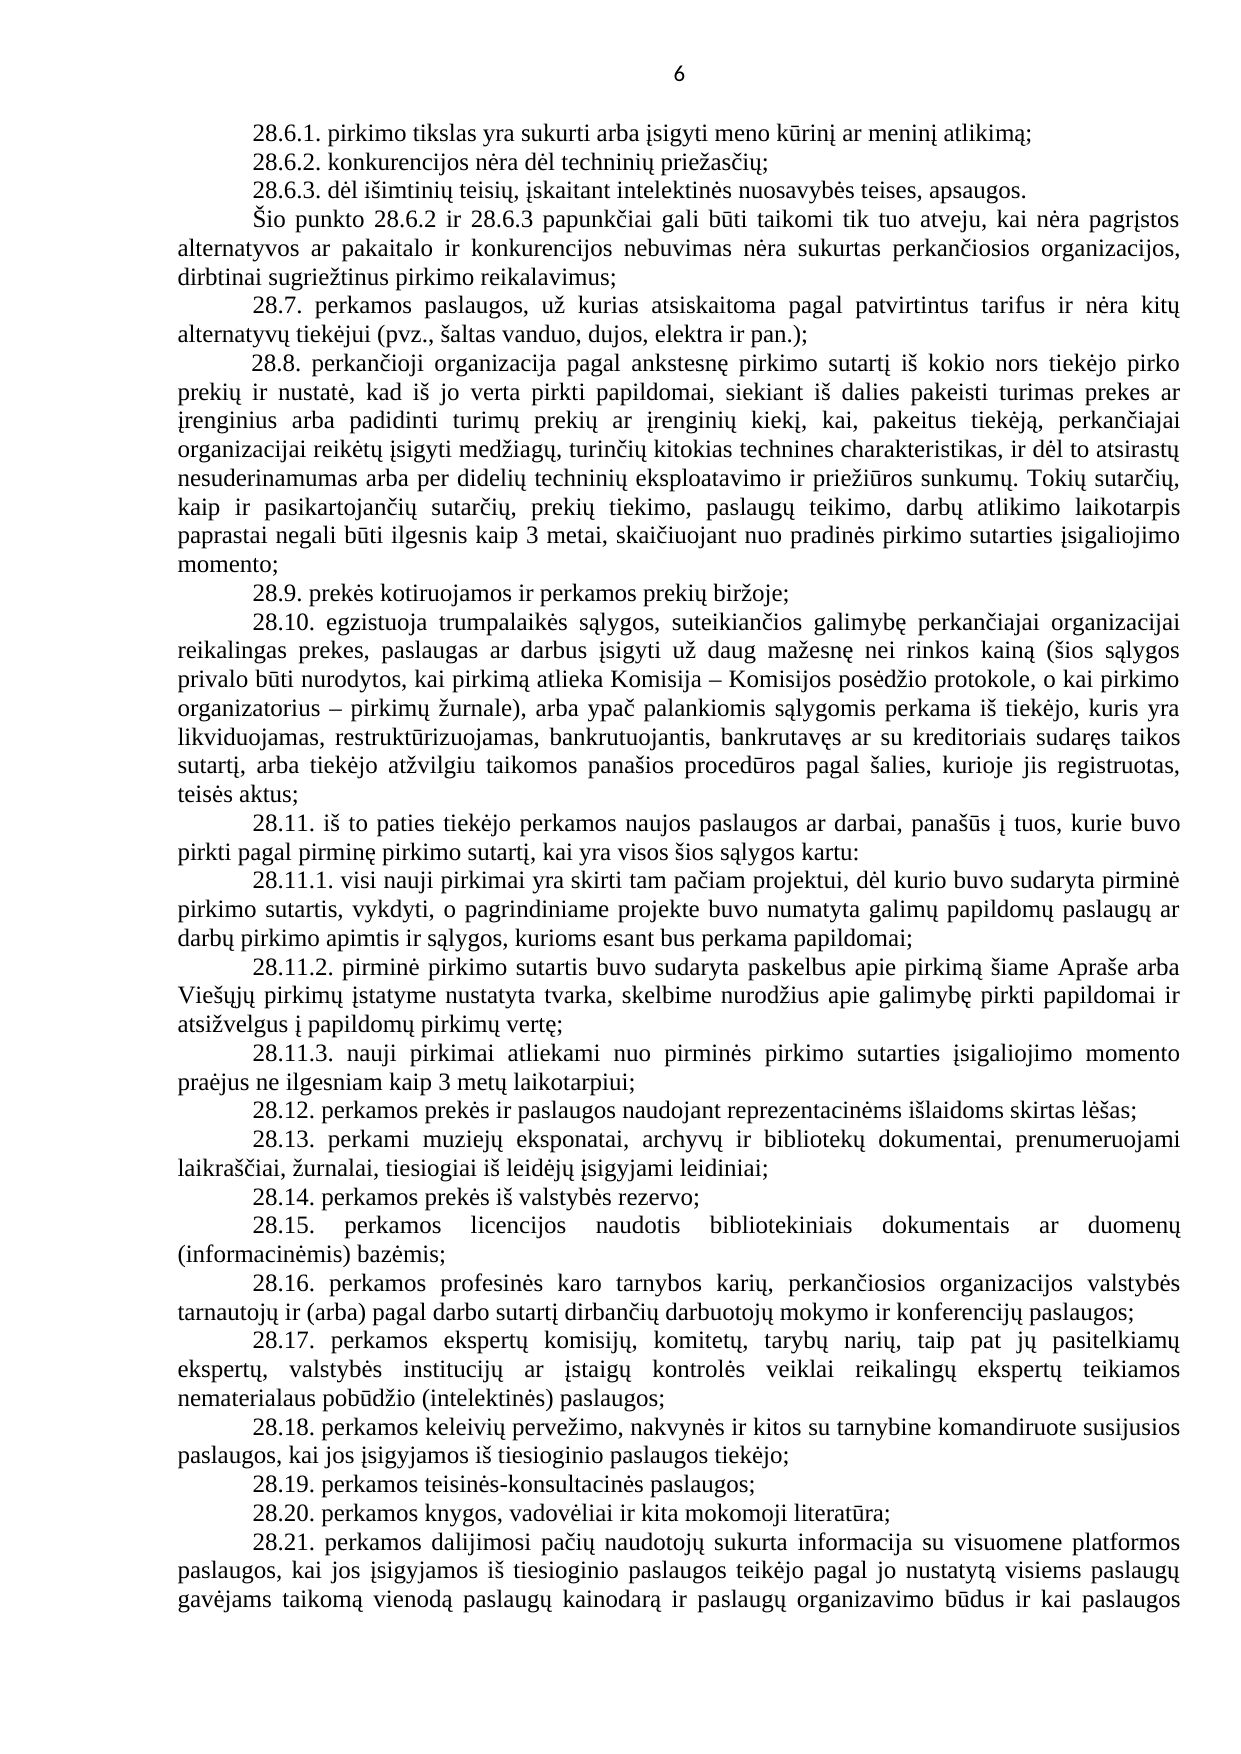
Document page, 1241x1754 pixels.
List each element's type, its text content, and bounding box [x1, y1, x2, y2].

subtitle 28.6.1. pirkimo tikslas yra sukurti arba įsigyti meno kūrinį ar meninį atlikimą; [177, 118, 1181, 147]
subtitle 28.14. perkamos prekės iš valstybės rezervo; [177, 1182, 1181, 1211]
subtitle 28.11. iš to paties tiekėjo perkamos naujos paslaugos ar darbai, panašūs į tuos, kurie buvo pirkti pagal pirminę pirkimo sutartį, kai yra visos šios sąlygos kartu: [177, 808, 1181, 866]
subtitle 28.18. perkamos keleivių pervežimo, nakvynės ir kitos su tarnybine komandiruote susijusios paslaugos, kai jos įsigyjamos iš tiesioginio paslaugos tiekėjo; [177, 1412, 1181, 1469]
subtitle 28.6.2. konkurencijos nėra dėl techninių priežasčių; [177, 147, 1181, 176]
subtitle 28.9. prekės kotiruojamos ir perkamos prekių biržoje; [177, 578, 1181, 607]
subtitle 28.19. perkamos teisinės-konsultacinės paslaugos; [177, 1469, 1181, 1498]
text Šio punkto 28.6.2 ir 28.6.3 papunkčiai gali būti taikomi tik tuo atveju, kai nėra pagrįstos alternatyvos ar pakaitalo ir konkurencijos nebuvimas nėra sukurtas perkančiosios organizacijos, dirbtinai sugriežtinus pirkimo reikalavimus; [177, 204, 1181, 291]
subtitle 28.12. perkamos prekės ir paslaugos naudojant reprezentacinėms išlaidoms skirtas lėšas; [177, 1096, 1181, 1124]
text 28.11.2. pirminė pirkimo sutartis buvo sudaryta paskelbus apie pirkimą šiame Apraše arba Viešųjų pirkimų įstatyme nustatyta tvarka, skelbime nurodžius apie galimybę pirkti papildomai ir atsižvelgus į papildomų pirkimų vertę; [177, 952, 1181, 1038]
subtitle 28.13. perkami muziejų eksponatai, archyvų ir bibliotekų dokumentai, prenumeruojami laikraščiai, žurnalai, tiesiogiai iš leidėjų įsigyjami leidiniai; [177, 1124, 1181, 1182]
text 28.21. perkamos dalijimosi pačių naudotojų sukurta informacija su visuomene platformos paslaugos, kai jos įsigyjamos iš tiesioginio paslaugos teikėjo pagal jo nustatytą visiems paslaugų gavėjams taikomą vienodą paslaugų kainodarą ir paslaugų organizavimo būdus ir kai paslaugos [177, 1527, 1181, 1613]
text 28.11.3. nauji pirkimai atliekami nuo pirminės pirkimo sutarties įsigaliojimo momento praėjus ne ilgesniam kaip 3 metų laikotarpiui; [177, 1038, 1181, 1096]
subtitle 28.6.3. dėl išimtinių teisių, įskaitant intelektinės nuosavybės teises, apsaugos. [177, 176, 1181, 204]
subtitle 28.16. perkamos profesinės karo tarnybos karių, perkančiosios organizacijos valstybės tarnautojų ir (arba) pagal darbo sutartį dirbančių darbuotojų mokymo ir konferencijų paslaugos; [177, 1268, 1181, 1326]
subtitle 28.20. perkamos knygos, vadovėliai ir kita mokomoji literatūra; [177, 1498, 1181, 1527]
subtitle 28.7. perkamos paslaugos, už kurias atsiskaitoma pagal patvirtintus tarifus ir nėra kitų alternatyvų tiekėjui (pvz., šaltas vanduo, dujos, elektra ir pan.); [177, 291, 1181, 348]
subtitle 28.11.1. visi nauji pirkimai yra skirti tam pačiam projektui, dėl kurio buvo sudaryta pirminė pirkimo sutartis, vykdyti, o pagrindiniame projekte buvo numatyta galimų papildomų paslaugų ar darbų pirkimo apimtis ir sąlygos, kurioms esant bus perkama papildomai; [177, 866, 1181, 952]
text 28.8. perkančioji organizacija pagal ankstesnę pirkimo sutartį iš kokio nors tiekėjo pirko prekių ir nustatė, kad iš jo verta pirkti papildomai, siekiant iš dalies pakeisti turimas prekes ar įrenginius arba padidinti turimų prekių ar įrenginių kiekį, kai, pakeitus tiekėją, perkančiajai organizacijai reikėtų įsigyti medžiagų, turinčių kitokias technines charakteristikas, ir dėl to atsirastų nesuderinamumas arba per didelių techninių eksploatavimo ir priežiūros sunkumų. Tokių sutarčių, kaip ir pasikartojančių sutarčių, prekių tiekimo, paslaugų teikimo, darbų atlikimo laikotarpis paprastai negali būti ilgesnis kaip 3 metai, skaičiuojant nuo pradinės pirkimo sutarties įsigaliojimo momento; [177, 348, 1181, 578]
subtitle 28.15. perkamos licencijos naudotis bibliotekiniais dokumentais ar duomenų (informacinėmis) bazėmis; [177, 1211, 1181, 1268]
text 28.17. perkamos ekspertų komisijų, komitetų, tarybų narių, taip pat jų pasitelkiamų ekspertų, valstybės institucijų ar įstaigų kontrolės veiklai reikalingų ekspertų teikiamos nematerialaus pobūdžio (intelektinės) paslaugos; [177, 1326, 1181, 1412]
subtitle 28.10. egzistuoja trumpalaikės sąlygos, suteikiančios galimybę perkančiajai organizacijai reikalingas prekes, paslaugas ar darbus įsigyti už daug mažesnę nei rinkos kainą (šios sąlygos privalo būti nurodytos, kai pirkimą atlieka Komisija – Komisijos posėdžio protokole, o kai pirkimo organizatorius – pirkimų žurnale), arba ypač palankiomis sąlygomis perkama iš tiekėjo, kuris yra likviduojamas, restruktūrizuojamas, bankrutuojantis, bankrutavęs ar su kreditoriais sudaręs taikos sutartį, arba tiekėjo atžvilgiu taikomos panašios procedūros pagal šalies, kurioje jis registruotas, teisės aktus; [177, 607, 1181, 808]
